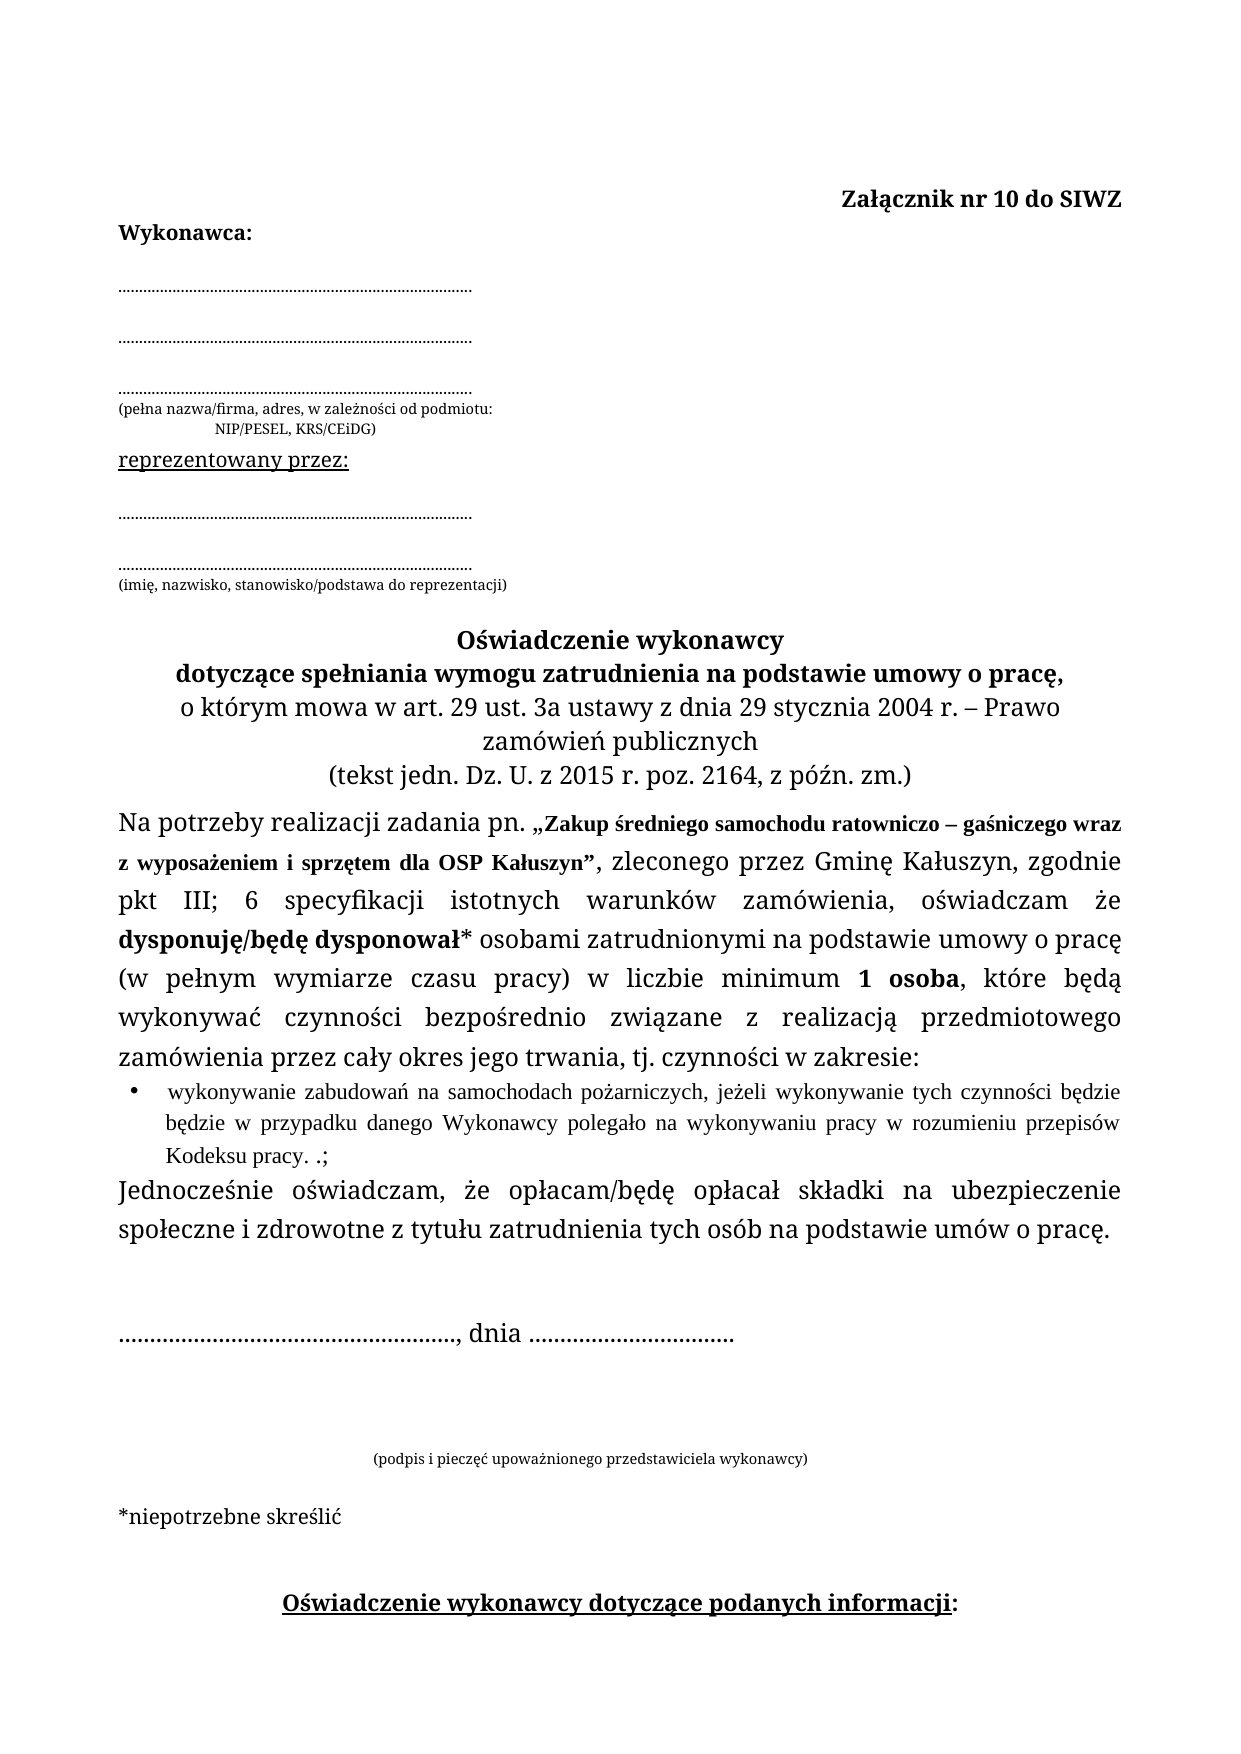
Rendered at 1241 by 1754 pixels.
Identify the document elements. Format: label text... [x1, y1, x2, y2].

text (tekst jedn. Dz. U. z 2015 r. poz. 2164, z późn. zm.) [118, 758, 1122, 792]
text (imię, nazwisko, stanowisko/podstawa do reprezentacji) [118, 575, 1122, 595]
text Załącznik nr 10 do SIWZ [118, 182, 1122, 214]
text (podpis i pieczęć upoważnionego przedstawiciela wykonawcy) [118, 1444, 1122, 1470]
text Na potrzeby realizacji zadania pn. „Zakup średniego samochodu ratowniczo – gaśniczego wraz z wyposażeniem i sprzętem dla OSP Kałuszyn”, zleconego przez Gminę Kałuszyn, zgodnie pkt III; 6 specyfikacji istotnych warunków zamówienia, oświadczam że dysponuję/będę dysponował* osobami zatrudnionymi na podstawie umowy o pracę (w pełnym wymiarze czasu pracy) w liczbie minimum 1 osoba, które będą wykonywać czynności bezpośrednio związane z realizacją przedmiotowego zamówienia przez cały okres jego trwania, tj. czynności w zakresie: [118, 804, 1122, 1073]
text Wykonawca: [118, 218, 1122, 247]
text Oświadczenie wykonawcy [118, 623, 1122, 657]
text reprezentowany przez: [118, 445, 1122, 473]
text Oświadczenie wykonawcy dotyczące podanych informacji: [118, 1587, 1122, 1618]
text dotyczące spełniania wymogu zatrudnienia na podstawie umowy o pracę, [118, 657, 1122, 689]
list wykonywanie zabudowań na samochodach pożarniczych, jeżeli wykonywanie tych czynności będzie będzie w przypadku danego Wykonawcy polegało na wykonywaniu pracy w rozumieniu przepisów Kodeksu pracy. .; [128, 1078, 1122, 1168]
text *niepotrzebne skreślić [118, 1502, 1122, 1531]
text o którym mowa w art. 29 ust. 3a ustawy z dnia 29 stycznia 2004 r. – Prawo zamówień publicznych [118, 689, 1122, 758]
text (pełna nazwa/firma, adres, w zależności od podmiotu: [118, 399, 1122, 419]
text ......................................................, dnia ................................. [118, 1315, 1122, 1349]
text Jednocześnie oświadczam, że opłacam/będę opłacał składki na ubezpieczenie społeczne i zdrowotne z tytułu zatrudnienia tych osób na podstawie umów o pracę. [118, 1173, 1122, 1246]
text NIP/PESEL, KRS/CEiDG) [118, 419, 1122, 439]
